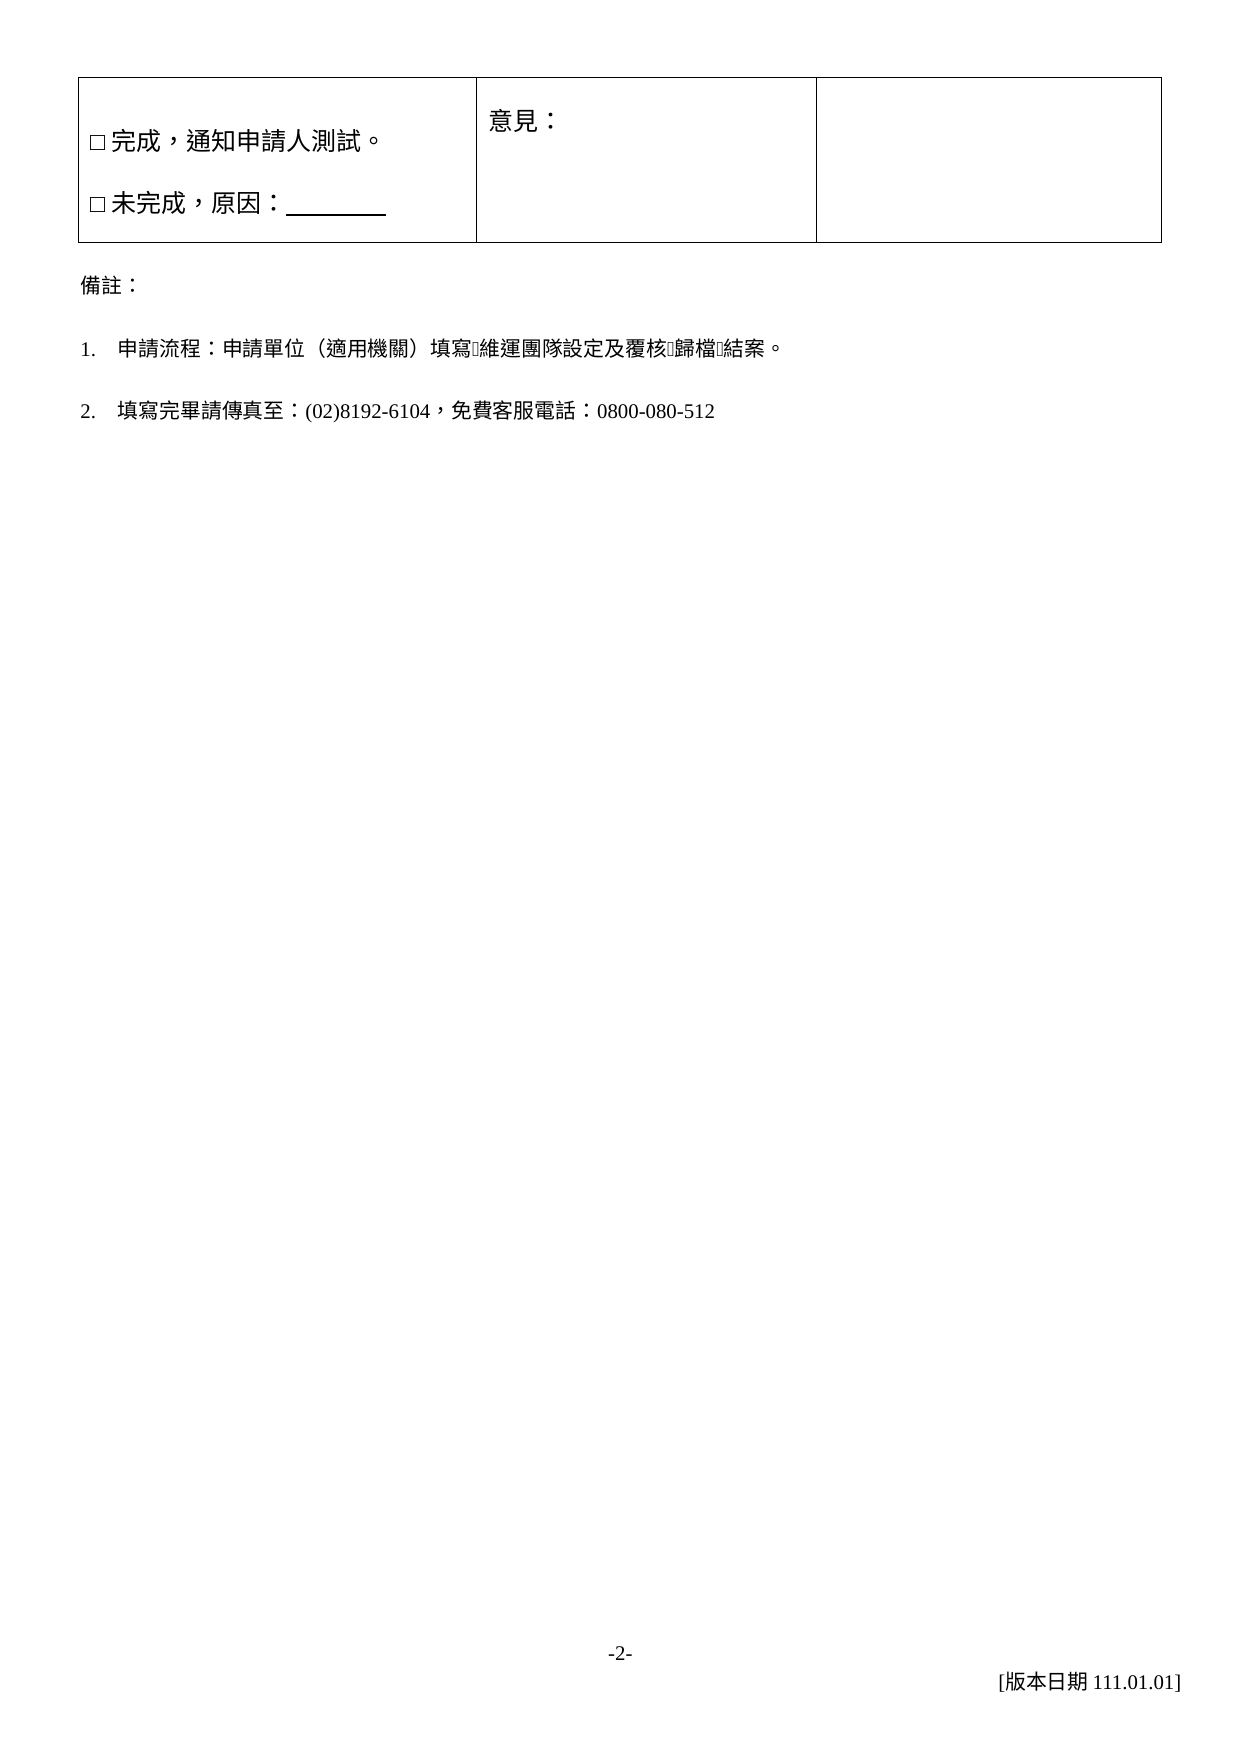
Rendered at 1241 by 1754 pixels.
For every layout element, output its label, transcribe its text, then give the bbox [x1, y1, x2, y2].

list 申請流程：申請單位（適用機關）填寫維運團隊設定及覆核歸檔結案。 [80, 305, 1181, 368]
text 備註： [80, 243, 1181, 305]
list 填寫完畢請傳真至：(02)8192-6104，免費客服電話：0800-080-512 [80, 368, 1181, 430]
table_cell □ 完成，通知申請人測試。 □ 未完成，原因： [79, 78, 476, 242]
table_cell 意見： [477, 78, 816, 242]
table_cell [817, 78, 1161, 242]
